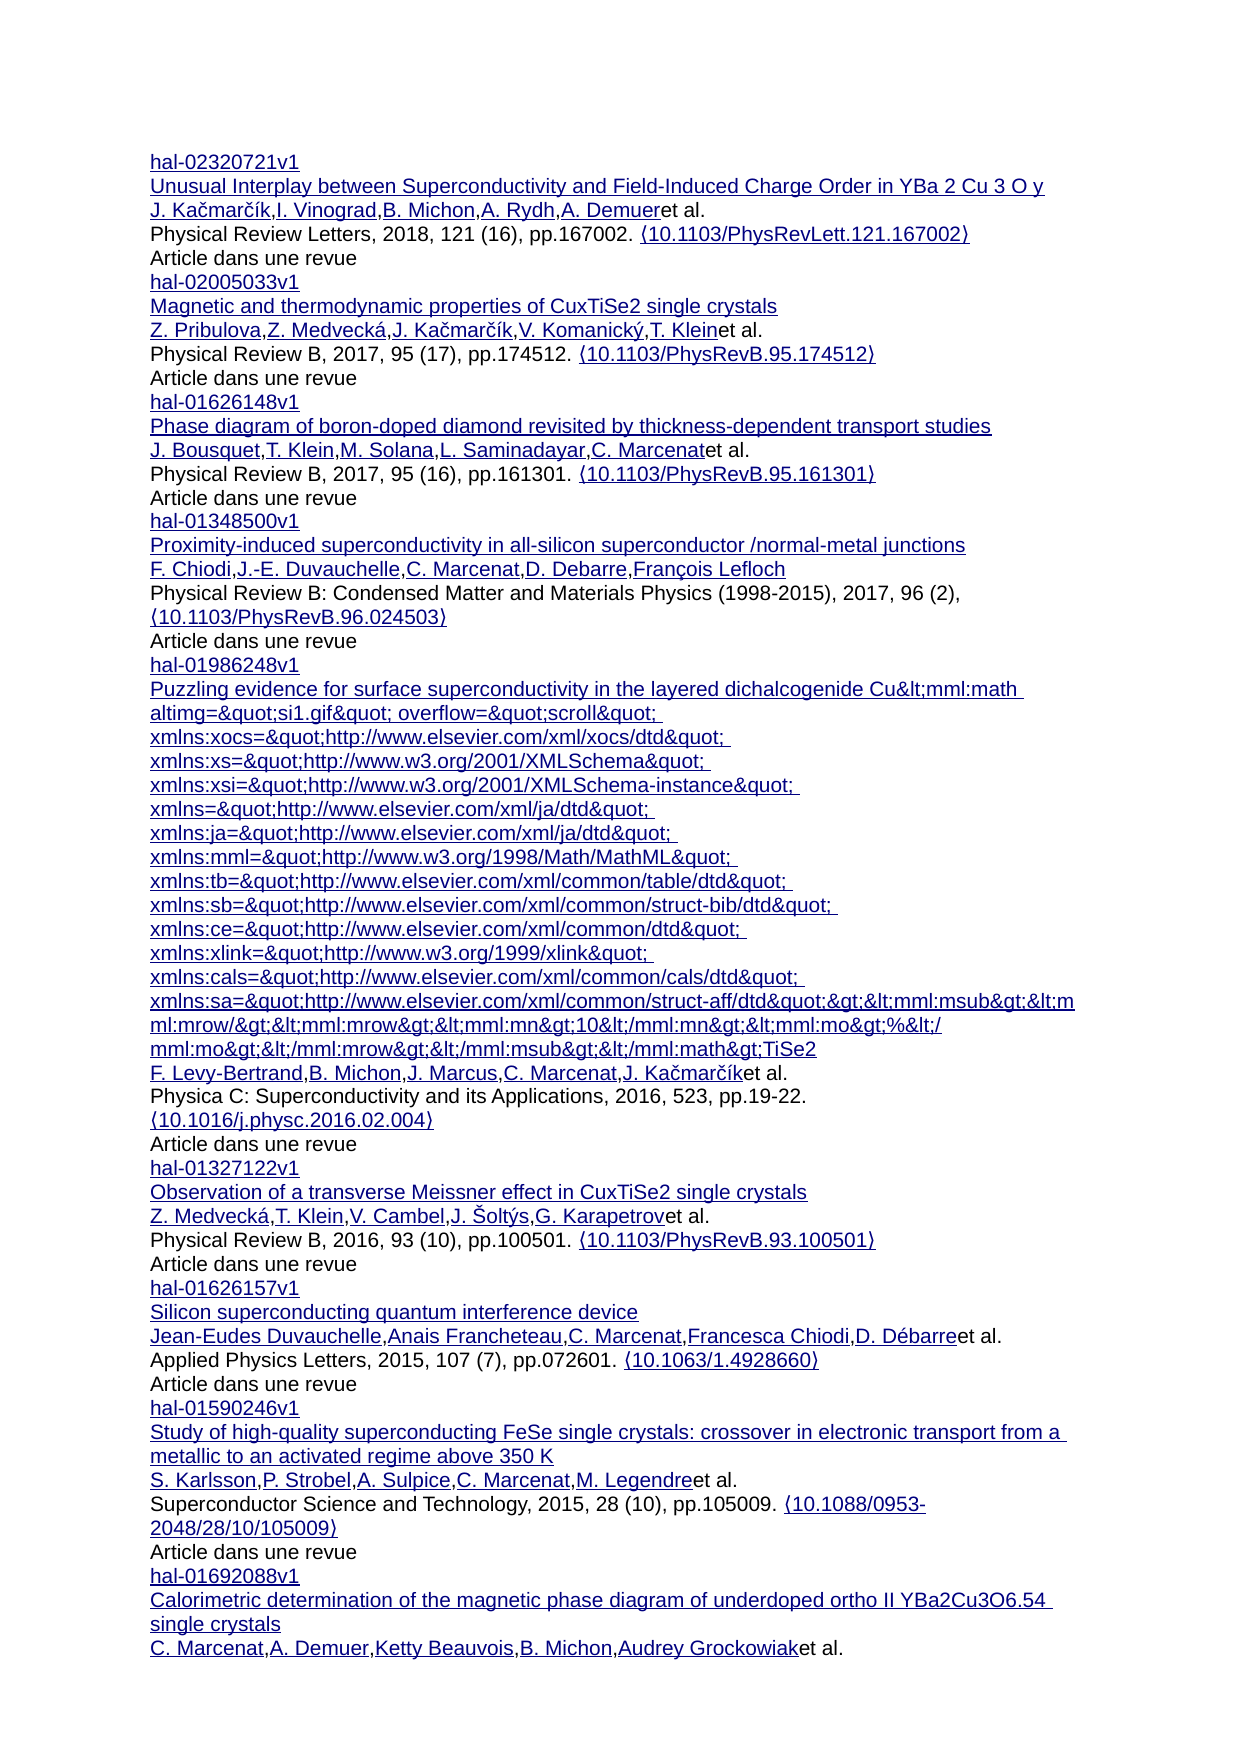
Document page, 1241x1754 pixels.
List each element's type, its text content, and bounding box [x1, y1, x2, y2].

table_cell hal-02320721v1 [150, 150, 1090, 174]
table_cell Proximity-induced superconductivity in all-silicon superconductor /normal-metal junctions F. Chiodi,J.-E. Duvauchelle,C. Marcenat,D. Debarre,François Lefloch Physical Review B: Condensed Matter and Materials Physics (1998-2015), 2017, 96 (2), ⟨10.1103/PhysRevB.96.024503⟩ Article dans une revue hal-01986248v1 [150, 533, 1090, 677]
table_cell Phase diagram of boron-doped diamond revisited by thickness-dependent transport studies J. Bousquet,T. Klein,M. Solana,L. Saminadayar,C. Marcenatet al. Physical Review B, 2017, 95 (16), pp.161301. ⟨10.1103/PhysRevB.95.161301⟩ Article dans une revue hal-01348500v1 [150, 414, 1090, 533]
table_cell Silicon superconducting quantum interference device Jean-Eudes Duvauchelle,Anais Francheteau,C. Marcenat,Francesca Chiodi,D. Débarreet al. Applied Physics Letters, 2015, 107 (7), pp.072601. ⟨10.1063/1.4928660⟩ Article dans une revue hal-01590246v1 [150, 1300, 1090, 1420]
table_cell Calorimetric determination of the magnetic phase diagram of underdoped ortho II YBa2Cu3O6.54 single crystals C. Marcenat,A. Demuer,Ketty Beauvois,B. Michon,Audrey Grockowiaket al. [150, 1588, 1090, 1659]
table_cell Observation of a transverse Meissner effect in CuxTiSe2 single crystals Z. Medvecká,T. Klein,V. Cambel,J. Šoltýs,G. Karapetrovet al. Physical Review B, 2016, 93 (10), pp.100501. ⟨10.1103/PhysRevB.93.100501⟩ Article dans une revue hal-01626157v1 [150, 1180, 1090, 1300]
table_cell Puzzling evidence for surface superconductivity in the layered dichalcogenide Cu&lt;mml:math altimg=&quot;si1.gif&quot; overflow=&quot;scroll&quot; xmlns:xocs=&quot;http://www.elsevier.com/xml/xocs/dtd&quot; xmlns:xs=&quot;http://www.w3.org/2001/XMLSchema&quot; xmlns:xsi=&quot;http://www.w3.org/2001/XMLSchema-instance&quot; xmlns=&quot;http://www.elsevier.com/xml/ja/dtd&quot; xmlns:ja=&quot;http://www.elsevier.com/xml/ja/dtd&quot; xmlns:mml=&quot;http://www.w3.org/1998/Math/MathML&quot; xmlns:tb=&quot;http://www.elsevier.com/xml/common/table/dtd&quot; xmlns:sb=&quot;http://www.elsevier.com/xml/common/struct-bib/dtd&quot; xmlns:ce=&quot;http://www.elsevier.com/xml/common/dtd&quot; xmlns:xlink=&quot;http://www.w3.org/1999/xlink&quot; xmlns:cals=&quot;http://www.elsevier.com/xml/common/cals/dtd&quot; xmlns:sa=&quot;http://www.elsevier.com/xml/common/struct-aff/dtd&quot;&gt;&lt;mml:msub&gt;&lt;mml:mrow/&gt;&lt;mml:mrow&gt;&lt;mml:mn&gt;10&lt;/mml:mn&gt;&lt;mml:mo&gt;%&lt;/mml:mo&gt;&lt;/mml:mrow&gt;&lt;/mml:msub&gt;&lt;/mml:math&gt;TiSe2 F. Levy-Bertrand,B. Michon,J. Marcus,C. Marcenat,J. Kačmarčíket al. Physica C: Superconductivity and its Applications, 2016, 523, pp.19-22. ⟨10.1016/j.physc.2016.02.004⟩ Article dans une revue hal-01327122v1 [150, 677, 1090, 1180]
table_cell Magnetic and thermodynamic properties of CuxTiSe2 single crystals Z. Pribulova,Z. Medvecká,J. Kačmarčík,V. Komanický,T. Kleinet al. Physical Review B, 2017, 95 (17), pp.174512. ⟨10.1103/PhysRevB.95.174512⟩ Article dans une revue hal-01626148v1 [150, 294, 1090, 413]
table_cell Unusual Interplay between Superconductivity and Field-Induced Charge Order in YBa 2 Cu 3 O y J. Kačmarčík,I. Vinograd,B. Michon,A. Rydh,A. Demueret al. Physical Review Letters, 2018, 121 (16), pp.167002. ⟨10.1103/PhysRevLett.121.167002⟩ Article dans une revue hal-02005033v1 [150, 174, 1090, 294]
table_cell Study of high-quality superconducting FeSe single crystals: crossover in electronic transport from a metallic to an activated regime above 350 K S. Karlsson,P. Strobel,A. Sulpice,C. Marcenat,M. Legendreet al. Superconductor Science and Technology, 2015, 28 (10), pp.105009. ⟨10.1088/0953-2048/28/10/105009⟩ Article dans une revue hal-01692088v1 [150, 1420, 1090, 1587]
